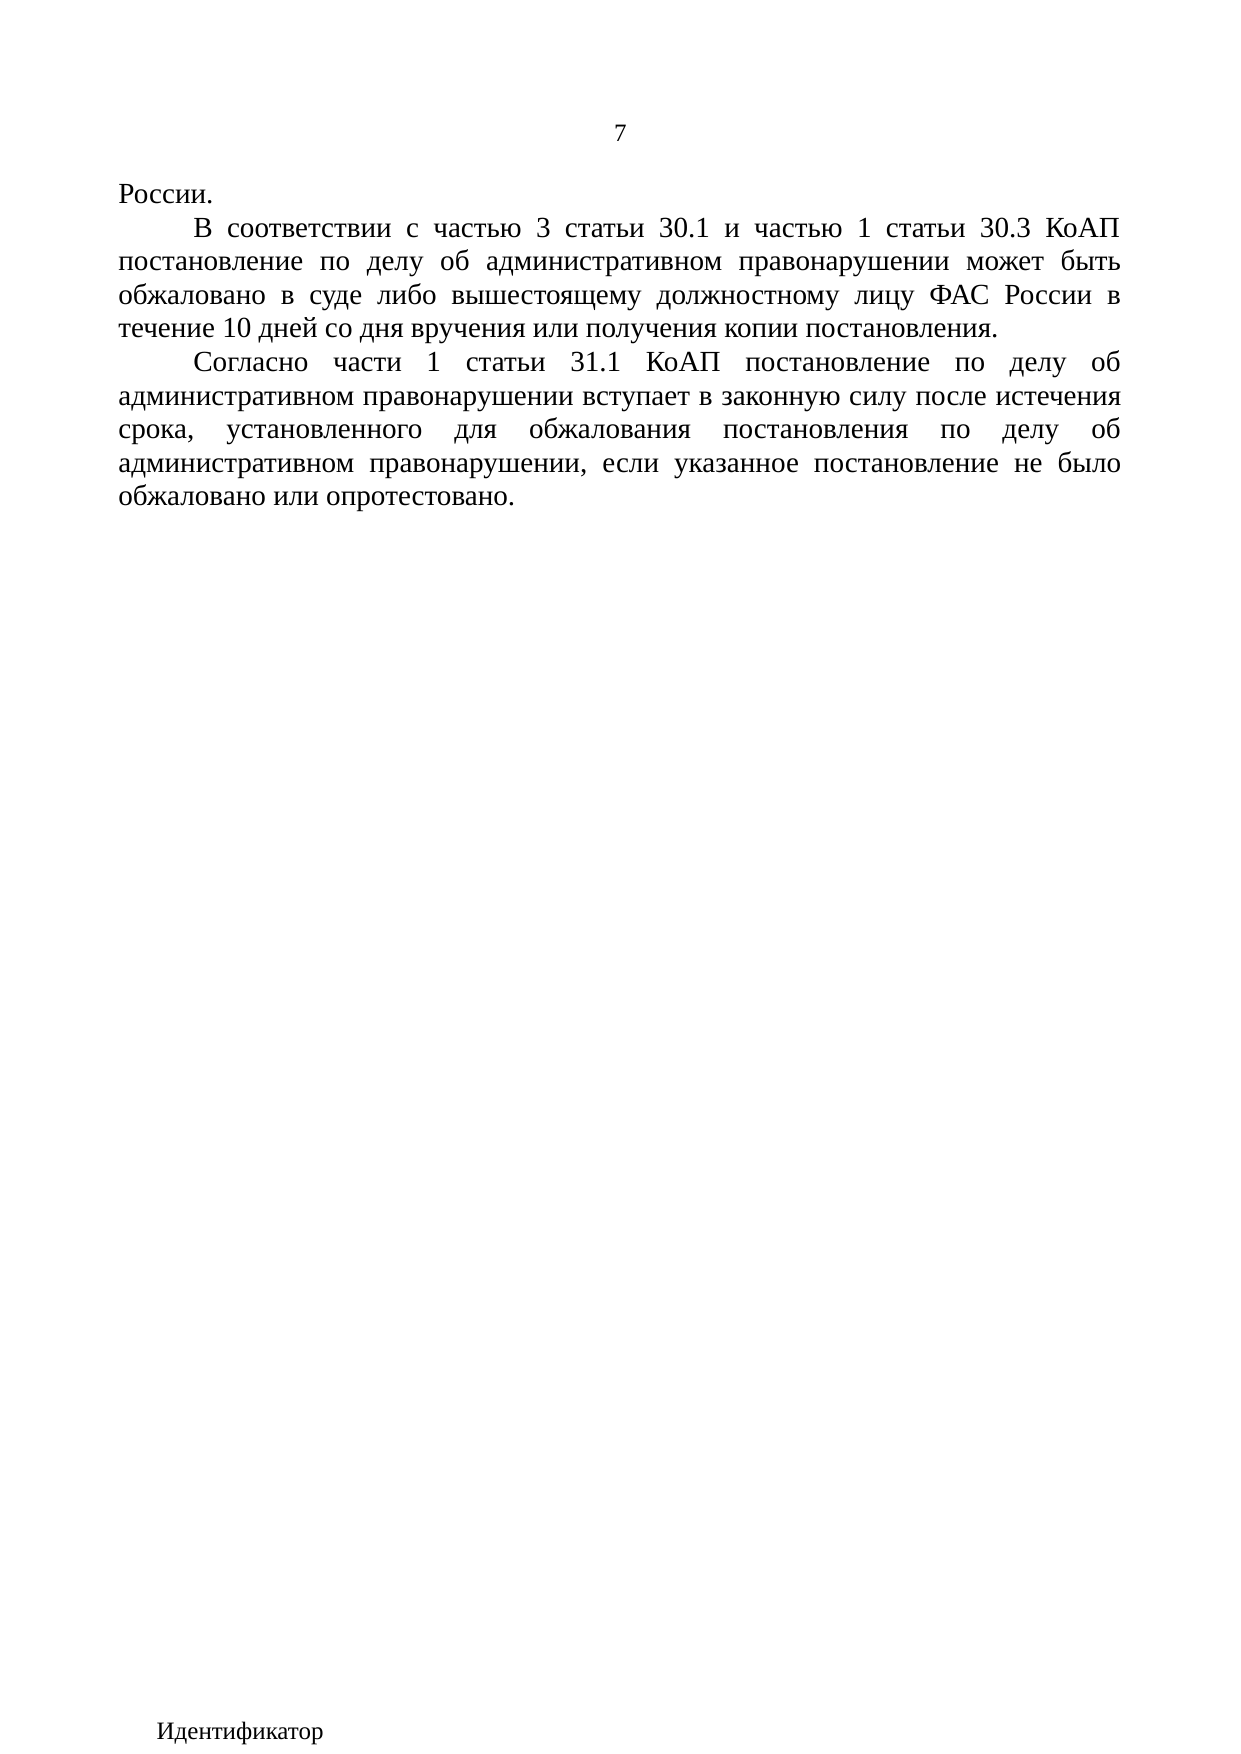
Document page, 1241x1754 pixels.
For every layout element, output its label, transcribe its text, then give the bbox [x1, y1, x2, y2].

text В соответствии с частью 3 статьи 30.1 и частью 1 статьи 30.3 КоАП постановление по делу об административном правонарушении может быть обжаловано в суде либо вышестоящему должностному лицу ФАС России в течение 10 дней со дня вручения или получения копии постановления. [118, 210, 1122, 344]
text Согласно части 1 статьи 31.1 КоАП постановление по делу об административном правонарушении вступает в законную силу после истечения срока, установленного для обжалования постановления по делу об административном правонарушении, если указанное постановление не было обжаловано или опротестовано. [118, 344, 1122, 512]
text России. [118, 176, 1122, 210]
